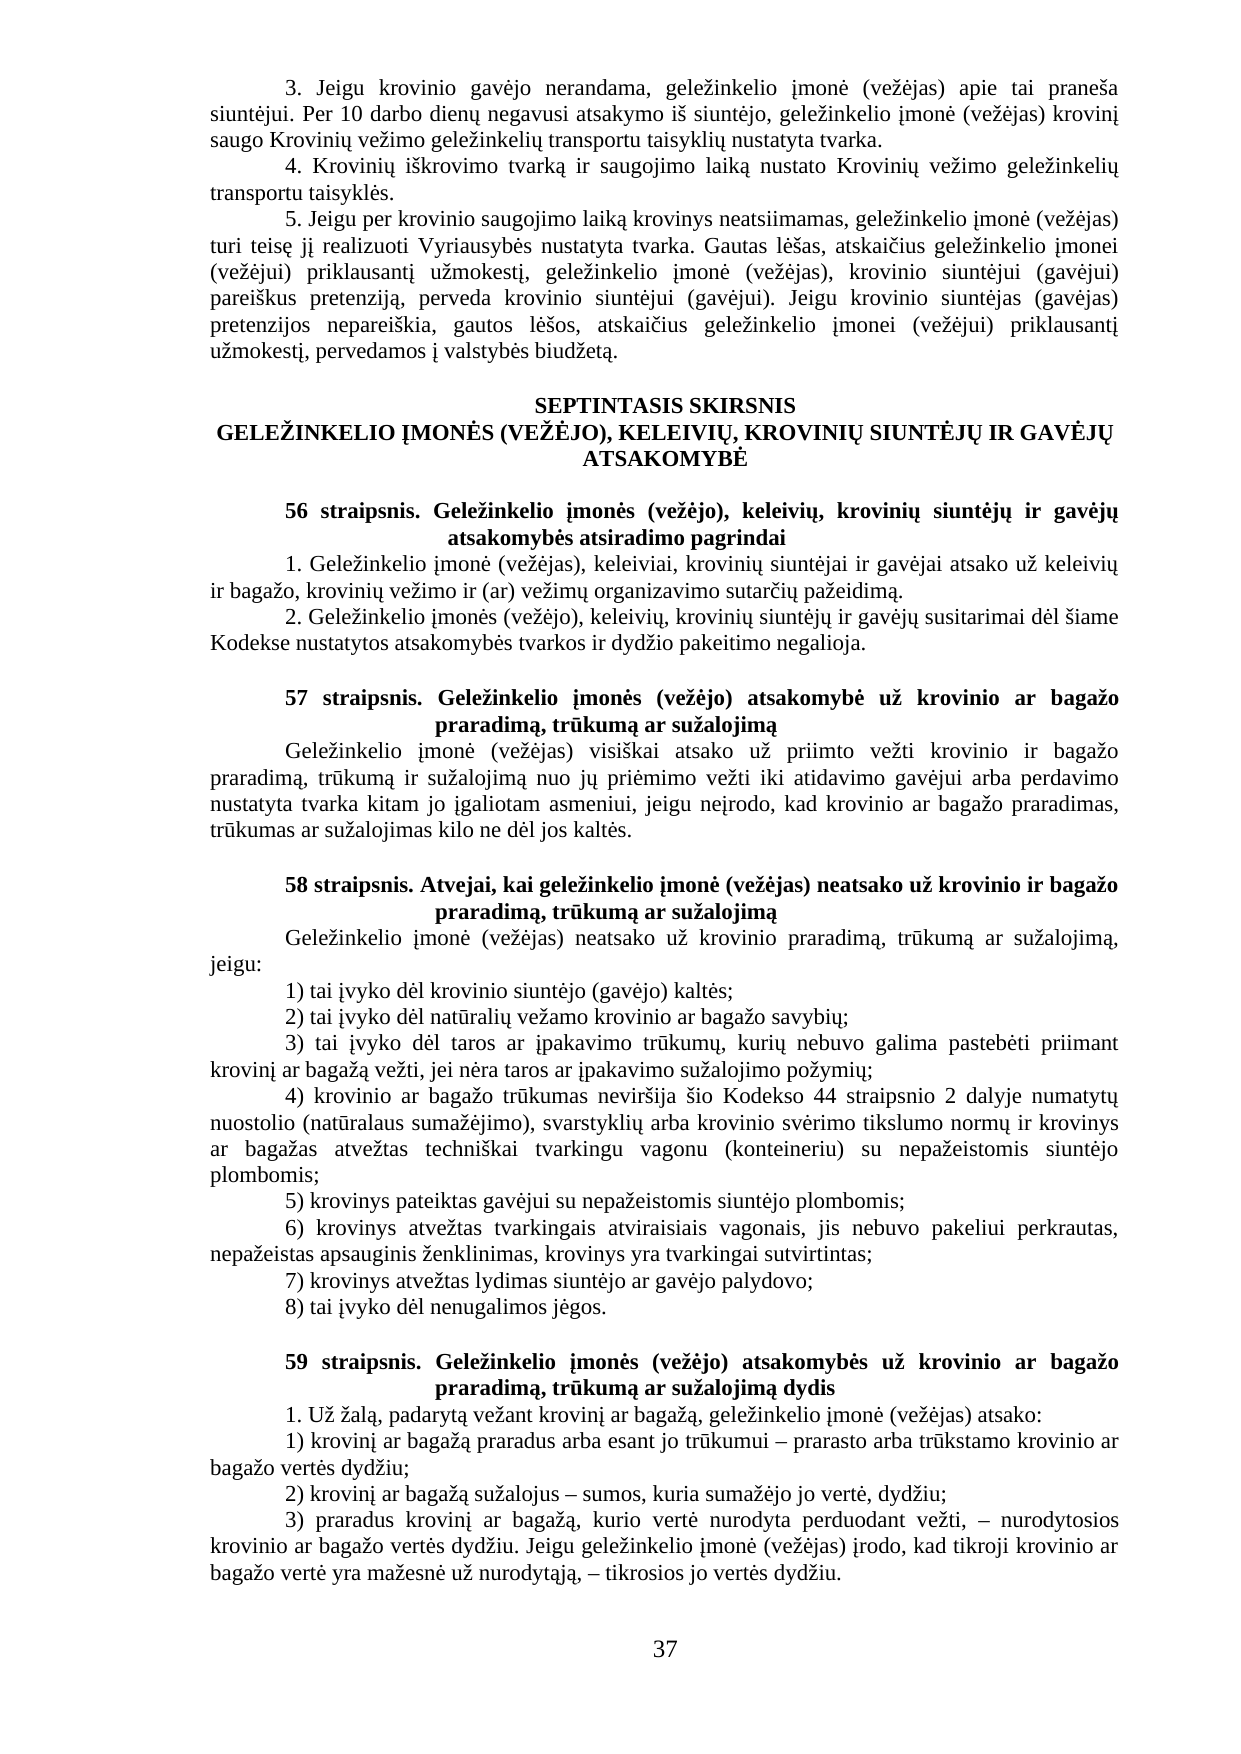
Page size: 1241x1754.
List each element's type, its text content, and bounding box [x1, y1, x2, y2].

text 7) krovinys atvežtas lydimas siuntėjo ar gavėjo palydovo; [210, 1267, 1120, 1293]
text 3. Jeigu krovinio gavėjo nerandama, geležinkelio įmonė (vežėjas) apie tai praneša siuntėjui. Per 10 darbo dienų negavusi atsakymo iš siuntėjo, geležinkelio įmonė (vežėjas) krovinį saugo Krovinių vežimo geležinkelių transportu taisyklių nustatyta tvarka. [210, 73, 1120, 153]
text 4) krovinio ar bagažo trūkumas neviršija šio Kodekso 44 straipsnio 2 dalyje numatytų nuostolio (natūralaus sumažėjimo), svarstyklių arba krovinio svėrimo tikslumo normų ir krovinys ar bagažas atvežtas techniškai tvarkingu vagonu (konteineriu) su nepažeistomis siuntėjo plombomis; [210, 1082, 1120, 1188]
text 1. Geležinkelio įmonė (vežėjas), keleiviai, krovinių siuntėjai ir gavėjai atsako už keleivių ir bagažo, krovinių vežimo ir (ar) vežimų organizavimo sutarčių pažeidimą. [210, 550, 1120, 603]
subtitle 57 straipsnis. Geležinkelio įmonės (vežėjo) atsakomybė už krovinio ar bagažo praradimą, trūkumą ar sužalojimą [285, 684, 1120, 737]
text 2) tai įvyko dėl natūralių vežamo krovinio ar bagažo savybių; [210, 1003, 1120, 1029]
text 3) tai įvyko dėl taros ar įpakavimo trūkumų, kurių nebuvo galima pastebėti priimant krovinį ar bagažą vežti, jei nėra taros ar įpakavimo sužalojimo požymių; [210, 1029, 1120, 1082]
subtitle 59 straipsnis. Geležinkelio įmonės (vežėjo) atsakomybės už krovinio ar bagažo praradimą, trūkumą ar sužalojimą dydis [285, 1348, 1120, 1401]
text Geležinkelio įmonė (vežėjas) neatsako už krovinio praradimą, trūkumą ar sužalojimą, jeigu: [210, 924, 1120, 977]
text 1. Už žalą, padarytą vežant krovinį ar bagažą, geležinkelio įmonė (vežėjas) atsako: [210, 1401, 1120, 1427]
text 1) krovinį ar bagažą praradus arba esant jo trūkumui – prarasto arba trūkstamo krovinio ar bagažo vertės dydžiu; [210, 1427, 1120, 1480]
subtitle 58 straipsnis. Atvejai, kai geležinkelio įmonė (vežėjas) neatsako už krovinio ir bagažo praradimą, trūkumą ar sužalojimą [285, 871, 1120, 924]
text 1) tai įvyko dėl krovinio siuntėjo (gavėjo) kaltės; [210, 977, 1120, 1003]
text 5) krovinys pateiktas gavėjui su nepažeistomis siuntėjo plombomis; [210, 1188, 1120, 1214]
text 4. Krovinių iškrovimo tvarką ir saugojimo laiką nustato Krovinių vežimo geležinkelių transportu taisyklės. [210, 153, 1120, 205]
text 8) tai įvyko dėl nenugalimos jėgos. [210, 1293, 1120, 1319]
text 2) krovinį ar bagažą sužalojus – sumos, kuria sumažėjo jo vertė, dydžiu; [210, 1480, 1120, 1506]
text 6) krovinys atvežtas tvarkingais atviraisiais vagonais, jis nebuvo pakeliui perkrautas, nepažeistas apsauginis ženklinimas, krovinys yra tvarkingai sutvirtintas; [210, 1214, 1120, 1267]
text 5. Jeigu per krovinio saugojimo laiką krovinys neatsiimamas, geležinkelio įmonė (vežėjas) turi teisę jį realizuoti Vyriausybės nustatyta tvarka. Gautas lėšas, atskaičius geležinkelio įmonei (vežėjui) priklausantį užmokestį, geležinkelio įmonė (vežėjas), krovinio siuntėjui (gavėjui) pareiškus pretenziją, perveda krovinio siuntėjui (gavėjui). Jeigu krovinio siuntėjas (gavėjas) pretenzijos nepareiškia, gautos lėšos, atskaičius geležinkelio įmonei (vežėjui) priklausantį užmokestį, pervedamos į valstybės biudžetą. [210, 205, 1120, 363]
subtitle 56 straipsnis. Geležinkelio įmonės (vežėjo), keleivių, krovinių siuntėjų ir gavėjų atsakomybės atsiradimo pagrindai [285, 498, 1120, 550]
text 2. Geležinkelio įmonės (vežėjo), keleivių, krovinių siuntėjų ir gavėjų susitarimai dėl šiame Kodekse nustatytos atsakomybės tvarkos ir dydžio pakeitimo negalioja. [210, 603, 1120, 656]
text SEPTINTASIS SKIRSNIS [210, 392, 1120, 418]
text Geležinkelio įmonė (vežėjas) visiškai atsako už priimto vežti krovinio ir bagažo praradimą, trūkumą ir sužalojimą nuo jų priėmimo vežti iki atidavimo gavėjui arba perdavimo nustatyta tvarka kitam jo įgaliotam asmeniui, jeigu neįrodo, kad krovinio ar bagažo praradimas, trūkumas ar sužalojimas kilo ne dėl jos kaltės. [210, 737, 1120, 843]
text GELEŽINKELIO ĮMONĖS (VEŽĖJO), KELEIVIŲ, KROVINIŲ SIUNTĖJŲ IR GAVĖJŲ ATSAKOMYBĖ [210, 418, 1120, 471]
text 3) praradus krovinį ar bagažą, kurio vertė nurodyta perduodant vežti, – nurodytosios krovinio ar bagažo vertės dydžiu. Jeigu geležinkelio įmonė (vežėjas) įrodo, kad tikroji krovinio ar bagažo vertė yra mažesnė už nurodytąją, – tikrosios jo vertės dydžiu. [210, 1506, 1120, 1585]
